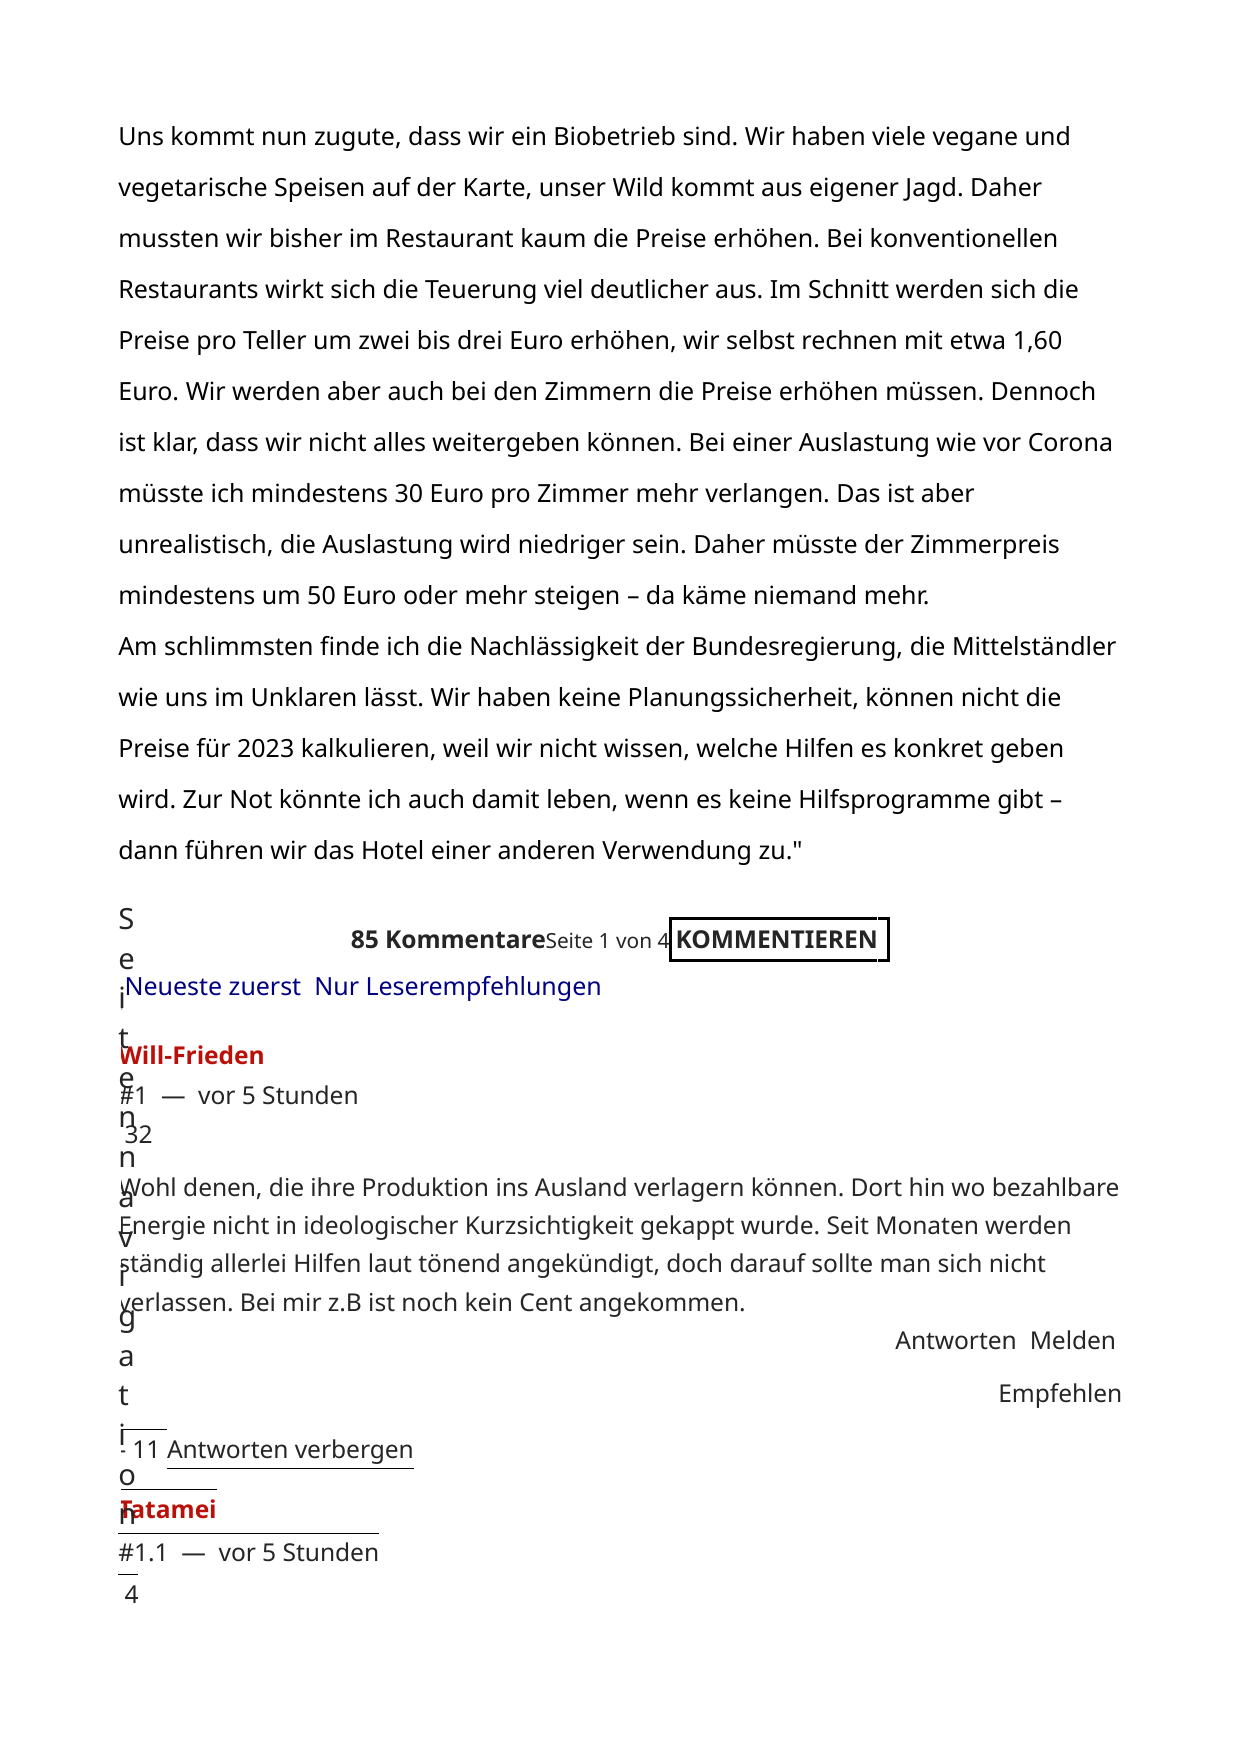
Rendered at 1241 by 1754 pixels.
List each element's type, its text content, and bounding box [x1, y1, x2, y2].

text Neueste zuerst Nur Leserempfehlungen [121, 969, 1122, 1003]
text - 11 Antworten verbergen [121, 1429, 1122, 1468]
text 85 KommentareSeite 1 von 4KOMMENTIEREN [890, 917, 1122, 962]
text Uns kommt nun zugute, dass wir ein Biobetrieb sind. Wir haben viele vegane und vegetarische Speisen auf der Karte, unser Wild kommt aus eigener Jagd. Daher mussten wir bisher im Restaurant kaum die Preise erhöhen. Bei konventionellen Restaurants wirkt sich die Teuerung viel deutlicher aus. Im Schnitt werden sich die Preise pro Teller um zwei bis drei Euro erhöhen, wir selbst rechnen mit etwa 1,60 Euro. Wir werden aber auch bei den Zimmern die Preise erhöhen müssen. Dennoch ist klar, dass wir nicht alles weitergeben können. Bei einer Auslastung wie vor Corona müsste ich mindestens 30 Euro pro Zimmer mehr verlangen. Das ist aber unrealistisch, die Auslastung wird niedriger sein. Daher müsste der Zimmerpreis mindestens um 50 Euro oder mehr steigen – da käme niemand mehr. [118, 118, 1122, 612]
text #1 — vor 5 Stunden [121, 1079, 1122, 1112]
text Antworten Melden [121, 1323, 1122, 1357]
text Empfehlen [121, 1376, 1122, 1409]
subtitle Will-Frieden [121, 1039, 1122, 1072]
subtitle Tatamei [121, 1489, 1122, 1525]
text Wohl denen, die ihre Produktion ins Ausland verlagern können. Dort hin wo bezahlbare Energie nicht in ideologischer Kurzsichtigkeit gekappt wurde. Seit Monaten werden ständig allerlei Hilfen laut tönend angekündigt, doch darauf sollte man sich nicht verlassen. Bei mir z.B ist noch kein Cent angekommen. [121, 1170, 1122, 1318]
text 85 KommentareSeite 1 von 4KOMMENTIEREN [121, 917, 669, 962]
text 32 [121, 1117, 1122, 1150]
text 4 [118, 1574, 1122, 1611]
text 85 KommentareSeite 1 von 4KOMMENTIEREN [672, 918, 887, 961]
text Am schlimmsten finde ich die Nachlässigkeit der Bundesregierung, die Mittelständler wie uns im Unklaren lässt. Wir haben keine Planungssicherheit, können nicht die Preise für 2023 kalkulieren, weil wir nicht wissen, welche Hilfen es konkret geben wird. Zur Not könnte ich auch damit leben, wenn es keine Hilfsprogramme gibt – dann führen wir das Hotel einer anderen Verwendung zu." [118, 628, 1122, 867]
text #1.1 — vor 5 Stunden [118, 1532, 1122, 1569]
